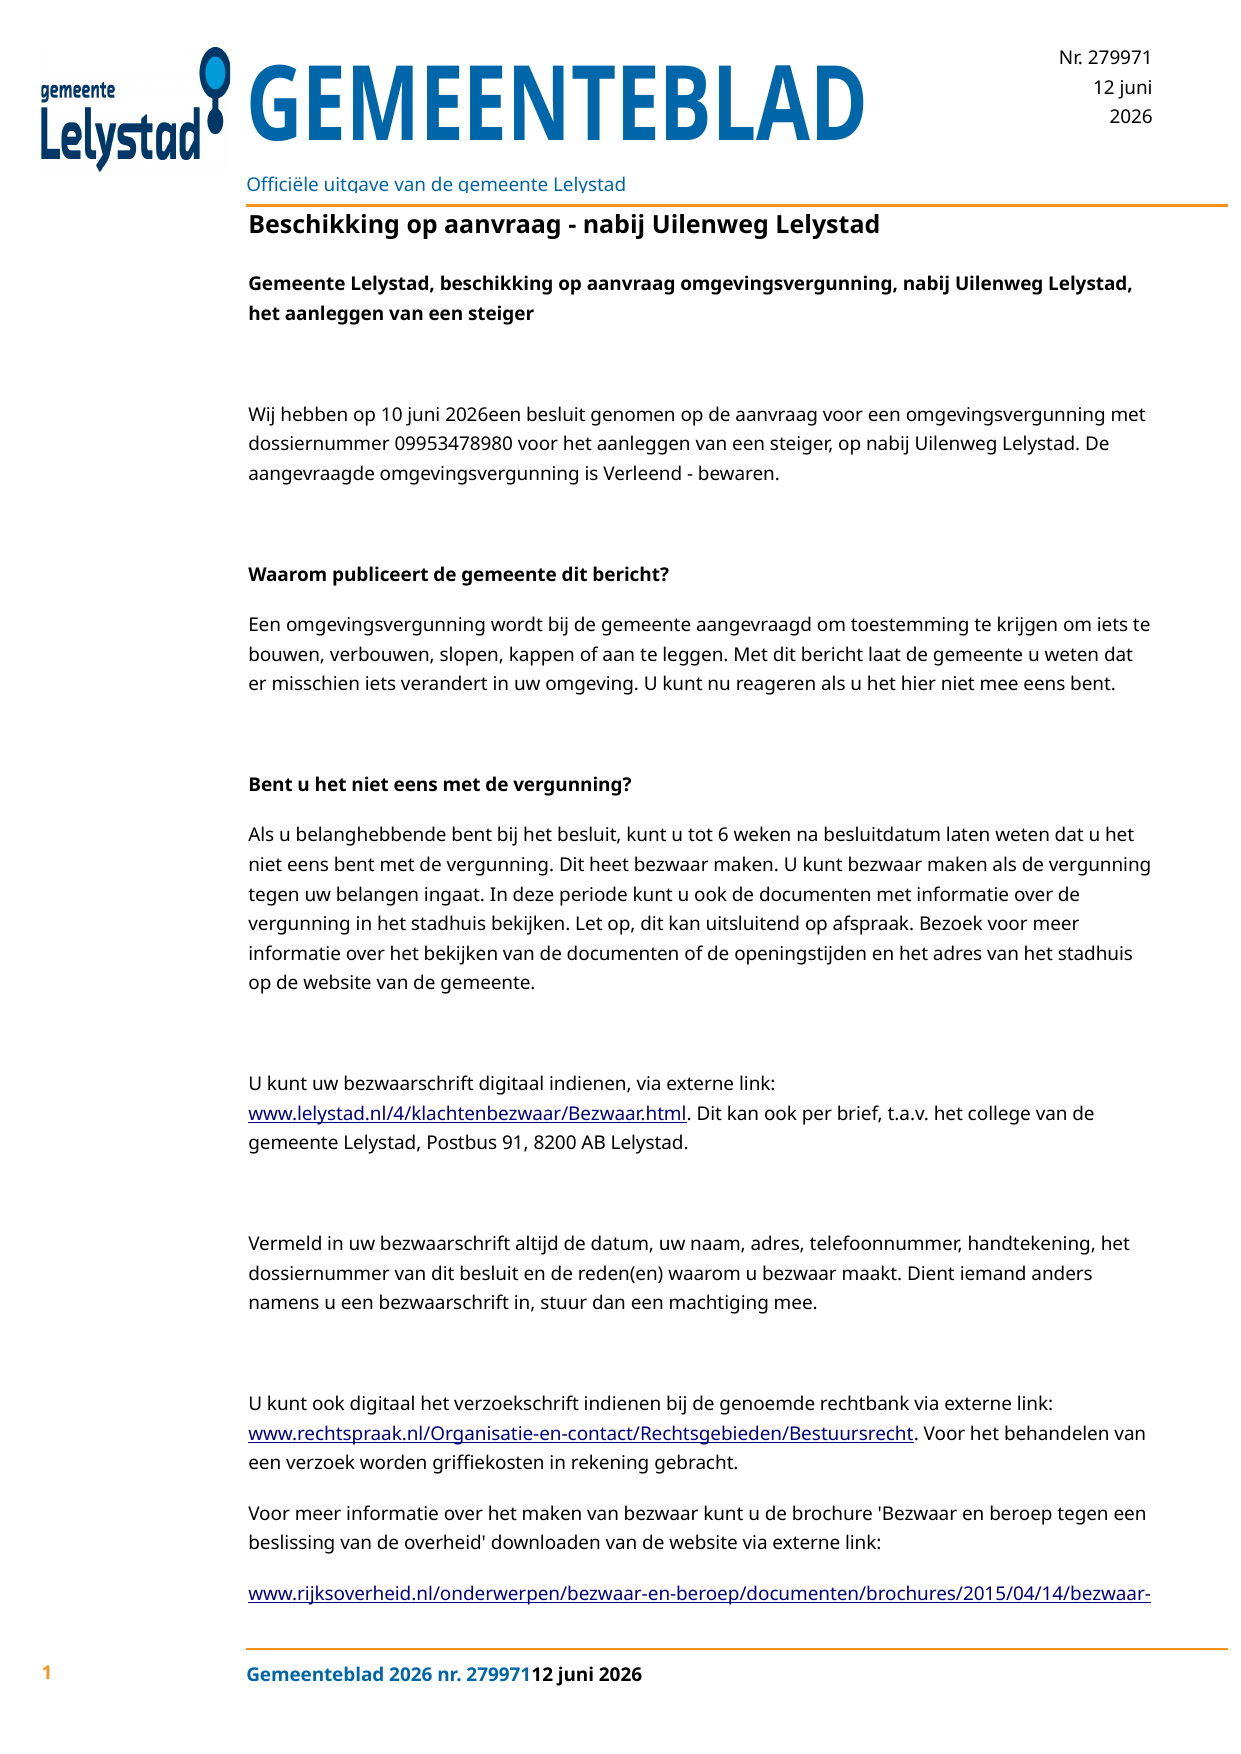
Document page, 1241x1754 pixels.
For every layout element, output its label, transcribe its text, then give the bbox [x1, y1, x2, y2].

text U kunt uw bezwaarschrift digitaal indienen, via externe link: www.lelystad.nl/4/klachtenbezwaar/Bezwaar.html. Dit kan ook per brief, t.a.v. het college van de gemeente Lelystad, Postbus 91, 8200 AB Lelystad. [248, 1070, 1152, 1155]
text Voor meer informatie over het maken van bezwaar kunt u de brochure 'Bezwaar en beroep tegen een beslissing van de overheid' downloaden van de website via externe link: [248, 1500, 1152, 1555]
text Beschikking op aanvraag - nabij Uilenweg Lelystad [248, 207, 1152, 241]
picture [41, 47, 231, 172]
text www.rijksoverheid.nl/onderwerpen/bezwaar-en-beroep/documenten/brochures/2015/04/14/bezwaar- [248, 1580, 1152, 1606]
text Waarom publiceert de gemeente dit bericht? [248, 561, 1152, 586]
text Gemeente Lelystad, beschikking op aanvraag omgevingsvergunning, nabij Uilenweg Lelystad, het aanleggen van een steiger [248, 270, 1152, 326]
text Bent u het niet eens met de vergunning? [248, 771, 1152, 797]
text U kunt ook digitaal het verzoekschrift indienen bij de genoemde rechtbank via externe link: www.rechtspraak.nl/Organisatie-en-contact/Rechtsgebieden/Bestuursrecht. Voor het behandelen van een verzoek worden griffiekosten in rekening gebracht. [248, 1390, 1152, 1475]
text Als u belanghebbende bent bij het besluit, kunt u tot 6 weken na besluitdatum laten weten dat u het niet eens bent met de vergunning. Dit heet bezwaar maken. U kunt bezwaar maken als de vergunning tegen uw belangen ingaat. In deze periode kunt u ook de documenten met informatie over de vergunning in het stadhuis bekijken. Let op, dit kan uitsluitend op afspraak. Bezoek voor meer informatie over het bekijken van de documenten of de openingstijden en het adres van het stadhuis op de website van de gemeente. [248, 822, 1152, 995]
text Wij hebben op 10 juni 2026een besluit genomen op de aanvraag voor een omgevingsvergunning met dossiernummer 09953478980 voor het aanleggen van een steiger, op nabij Uilenweg Lelystad. De aangevraagde omgevingsvergunning is Verleend - bewaren. [248, 401, 1152, 486]
text Vermeld in uw bezwaarschrift altijd de datum, uw naam, adres, telefoonnummer, handtekening, het dossiernummer van dit besluit en de reden(en) waarom u bezwaar maakt. Dient iemand anders namens u een bezwaarschrift in, stuur dan een machtiging mee. [248, 1230, 1152, 1315]
text Een omgevingsvergunning wordt bij de gemeente aangevraagd om toestemming te krijgen om iets te bouwen, verbouwen, slopen, kappen of aan te leggen. Met dit bericht laat de gemeente u weten dat er misschien iets verandert in uw omgeving. U kunt nu reageren als u het hier niet mee eens bent. [248, 611, 1152, 696]
